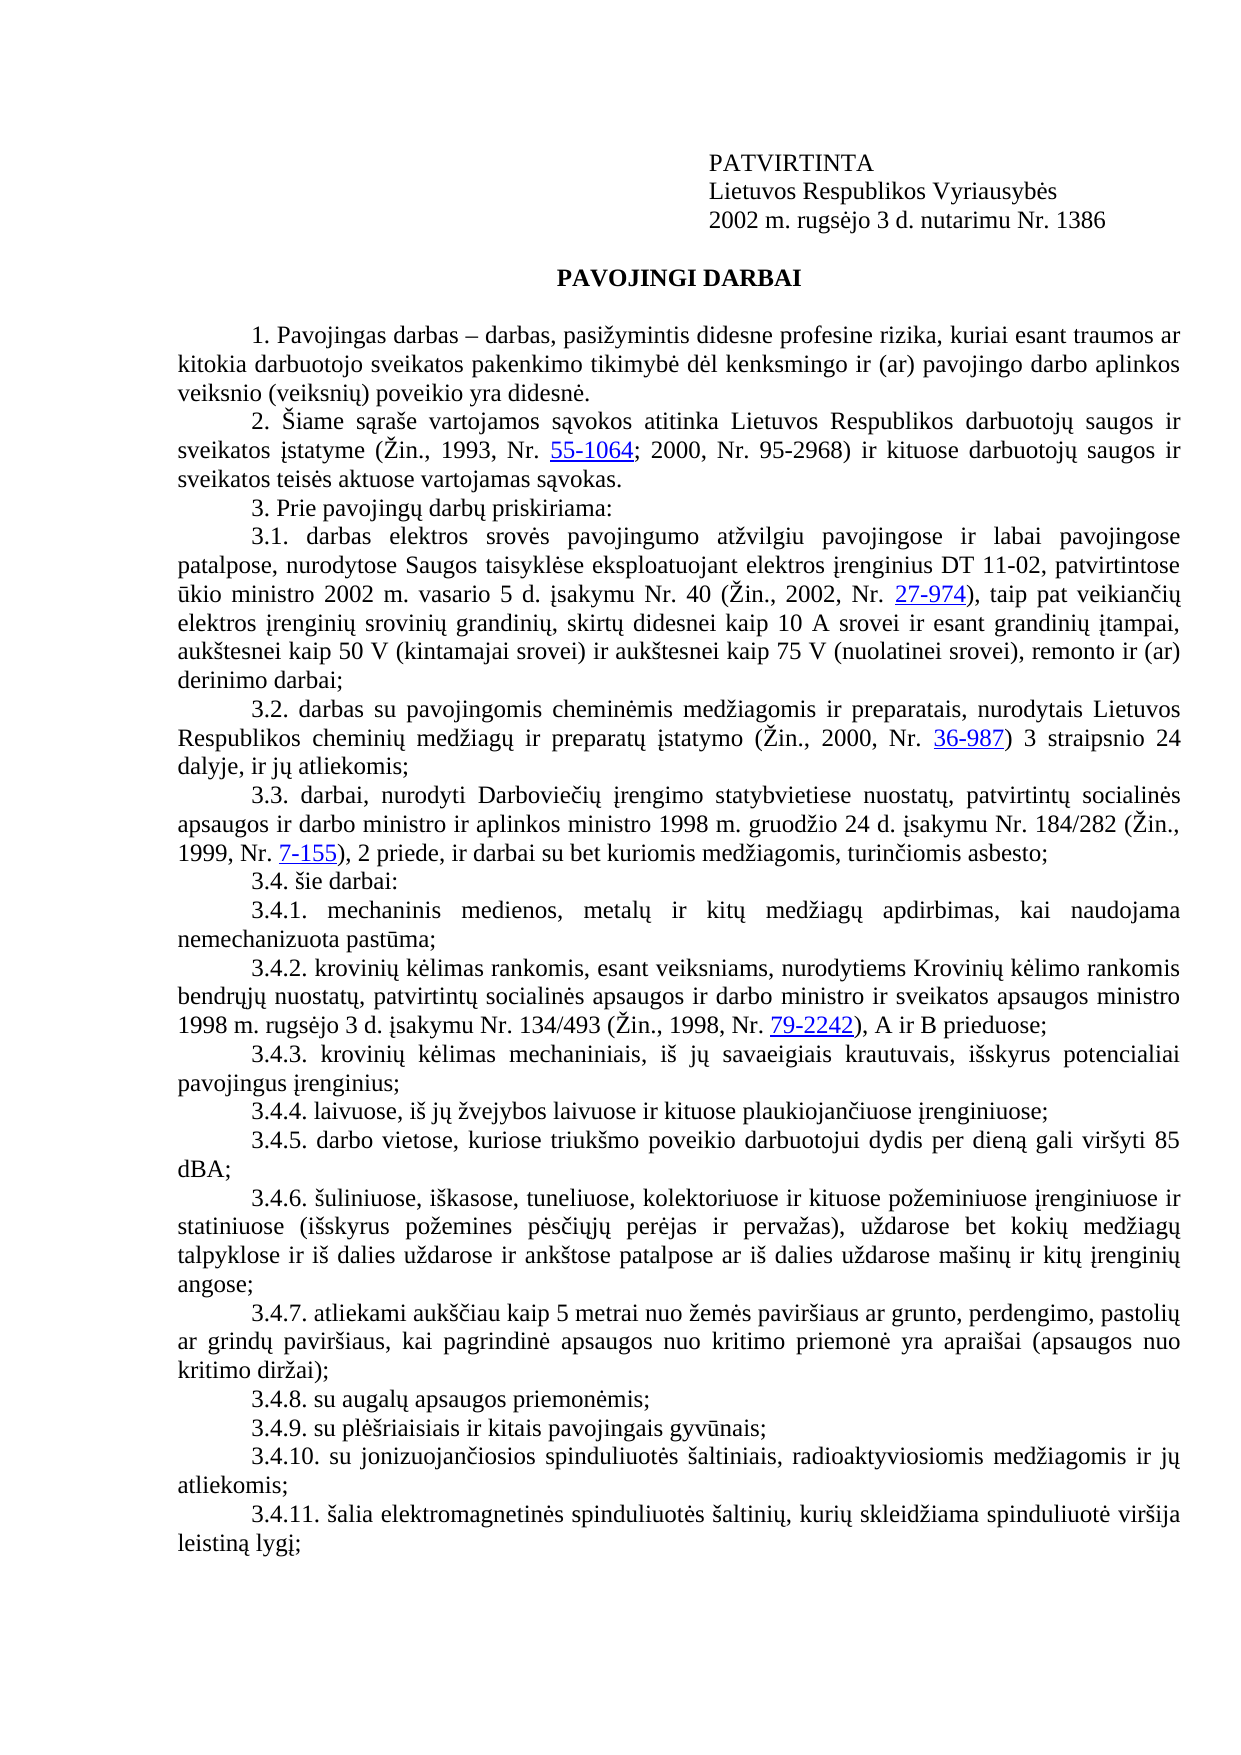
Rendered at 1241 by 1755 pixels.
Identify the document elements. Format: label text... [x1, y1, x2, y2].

text 3.4.4. laivuose, iš jų žvejybos laivuose ir kituose plaukiojančiuose įrenginiuose; [177, 1096, 1181, 1125]
text 3.2. darbas su pavojingomis cheminėmis medžiagomis ir preparatais, nurodytais Lietuvos Respublikos cheminių medžiagų ir preparatų įstatymo (Žin., 2000, Nr. 36-987) 3 straipsnio 24 dalyje, ir jų atliekomis; [177, 694, 1181, 780]
text 3.4.10. su jonizuojančiosios spinduliuotės šaltiniais, radioaktyviosiomis medžiagomis ir jų atliekomis; [177, 1441, 1181, 1499]
text 3.4.7. atliekami aukščiau kaip 5 metrai nuo žemės paviršiaus ar grunto, perdengimo, pastolių ar grindų paviršiaus, kai pagrindinė apsaugos nuo kritimo priemonė yra apraišai (apsaugos nuo kritimo diržai); [177, 1298, 1181, 1384]
text 3.4.2. krovinių kėlimas rankomis, esant veiksniams, nurodytiems Krovinių kėlimo rankomis bendrųjų nuostatų, patvirtintų socialinės apsaugos ir darbo ministro ir sveikatos apsaugos ministro 1998 m. rugsėjo 3 d. įsakymu Nr. 134/493 (Žin., 1998, Nr. 79-2242), A ir B prieduose; [177, 953, 1181, 1039]
text 3.4.6. šuliniuose, iškasose, tuneliuose, kolektoriuose ir kituose požeminiuose įrenginiuose ir statiniuose (išskyrus požemines pėsčiųjų perėjas ir pervažas), uždarose bet kokių medžiagų talpyklose ir iš dalies uždarose ir ankštose patalpose ar iš dalies uždarose mašinų ir kitų įrenginių angose; [177, 1183, 1181, 1298]
text 2. Šiame sąraše vartojamos sąvokos atitinka Lietuvos Respublikos darbuotojų saugos ir sveikatos įstatyme (Žin., 1993, Nr. 55-1064; 2000, Nr. 95-2968) ir kituose darbuotojų saugos ir sveikatos teisės aktuose vartojamas sąvokas. [177, 406, 1181, 493]
text 3.4.11. šalia elektromagnetinės spinduliuotės šaltinių, kurių skleidžiama spinduliuotė viršija leistiną lygį; [177, 1499, 1181, 1556]
text 3.1. darbas elektros srovės pavojingumo atžvilgiu pavojingose ir labai pavojingose patalpose, nurodytose Saugos taisyklėse eksploatuojant elektros įrenginius DT 11-02, patvirtintose ūkio ministro 2002 m. vasario 5 d. įsakymu Nr. 40 (Žin., 2002, Nr. 27-974), taip pat veikiančių elektros įrenginių srovinių grandinių, skirtų didesnei kaip 10 A srovei ir esant grandinių įtampai, aukštesnei kaip 50 V (kintamajai srovei) ir aukštesnei kaip 75 V (nuolatinei srovei), remonto ir (ar) derinimo darbai; [177, 521, 1181, 694]
text PATVIRTINTA [177, 148, 1181, 176]
text 1. Pavojingas darbas – darbas, pasižymintis didesne profesine rizika, kuriai esant traumos ar kitokia darbuotojo sveikatos pakenkimo tikimybė dėl kenksmingo ir (ar) pavojingo darbo aplinkos veiksnio (veiksnių) poveikio yra didesnė. [177, 320, 1181, 406]
text 3.4.5. darbo vietose, kuriose triukšmo poveikio darbuotojui dydis per dieną gali viršyti 85 dBA; [177, 1125, 1181, 1183]
text 3.4.8. su augalų apsaugos priemonėmis; [177, 1384, 1181, 1413]
text PAVOJINGI DARBAI [177, 263, 1181, 291]
text 3. Prie pavojingų darbų priskiriama: [177, 493, 1181, 521]
text 3.4.9. su plėšriaisiais ir kitais pavojingais gyvūnais; [177, 1413, 1181, 1441]
text Lietuvos Respublikos Vyriausybės [177, 176, 1181, 205]
text 3.4. šie darbai: [177, 866, 1181, 895]
text 3.4.1. mechaninis medienos, metalų ir kitų medžiagų apdirbimas, kai naudojama nemechanizuota pastūma; [177, 895, 1181, 953]
text 3.4.3. krovinių kėlimas mechaniniais, iš jų savaeigiais krautuvais, išskyrus potencialiai pavojingus įrenginius; [177, 1039, 1181, 1096]
text 2002 m. rugsėjo 3 d. nutarimu Nr. 1386 [177, 205, 1181, 234]
text 3.3. darbai, nurodyti Darboviečių įrengimo statybvietiese nuostatų, patvirtintų socialinės apsaugos ir darbo ministro ir aplinkos ministro 1998 m. gruodžio 24 d. įsakymu Nr. 184/282 (Žin., 1999, Nr. 7-155), 2 priede, ir darbai su bet kuriomis medžiagomis, turinčiomis asbesto; [177, 780, 1181, 866]
